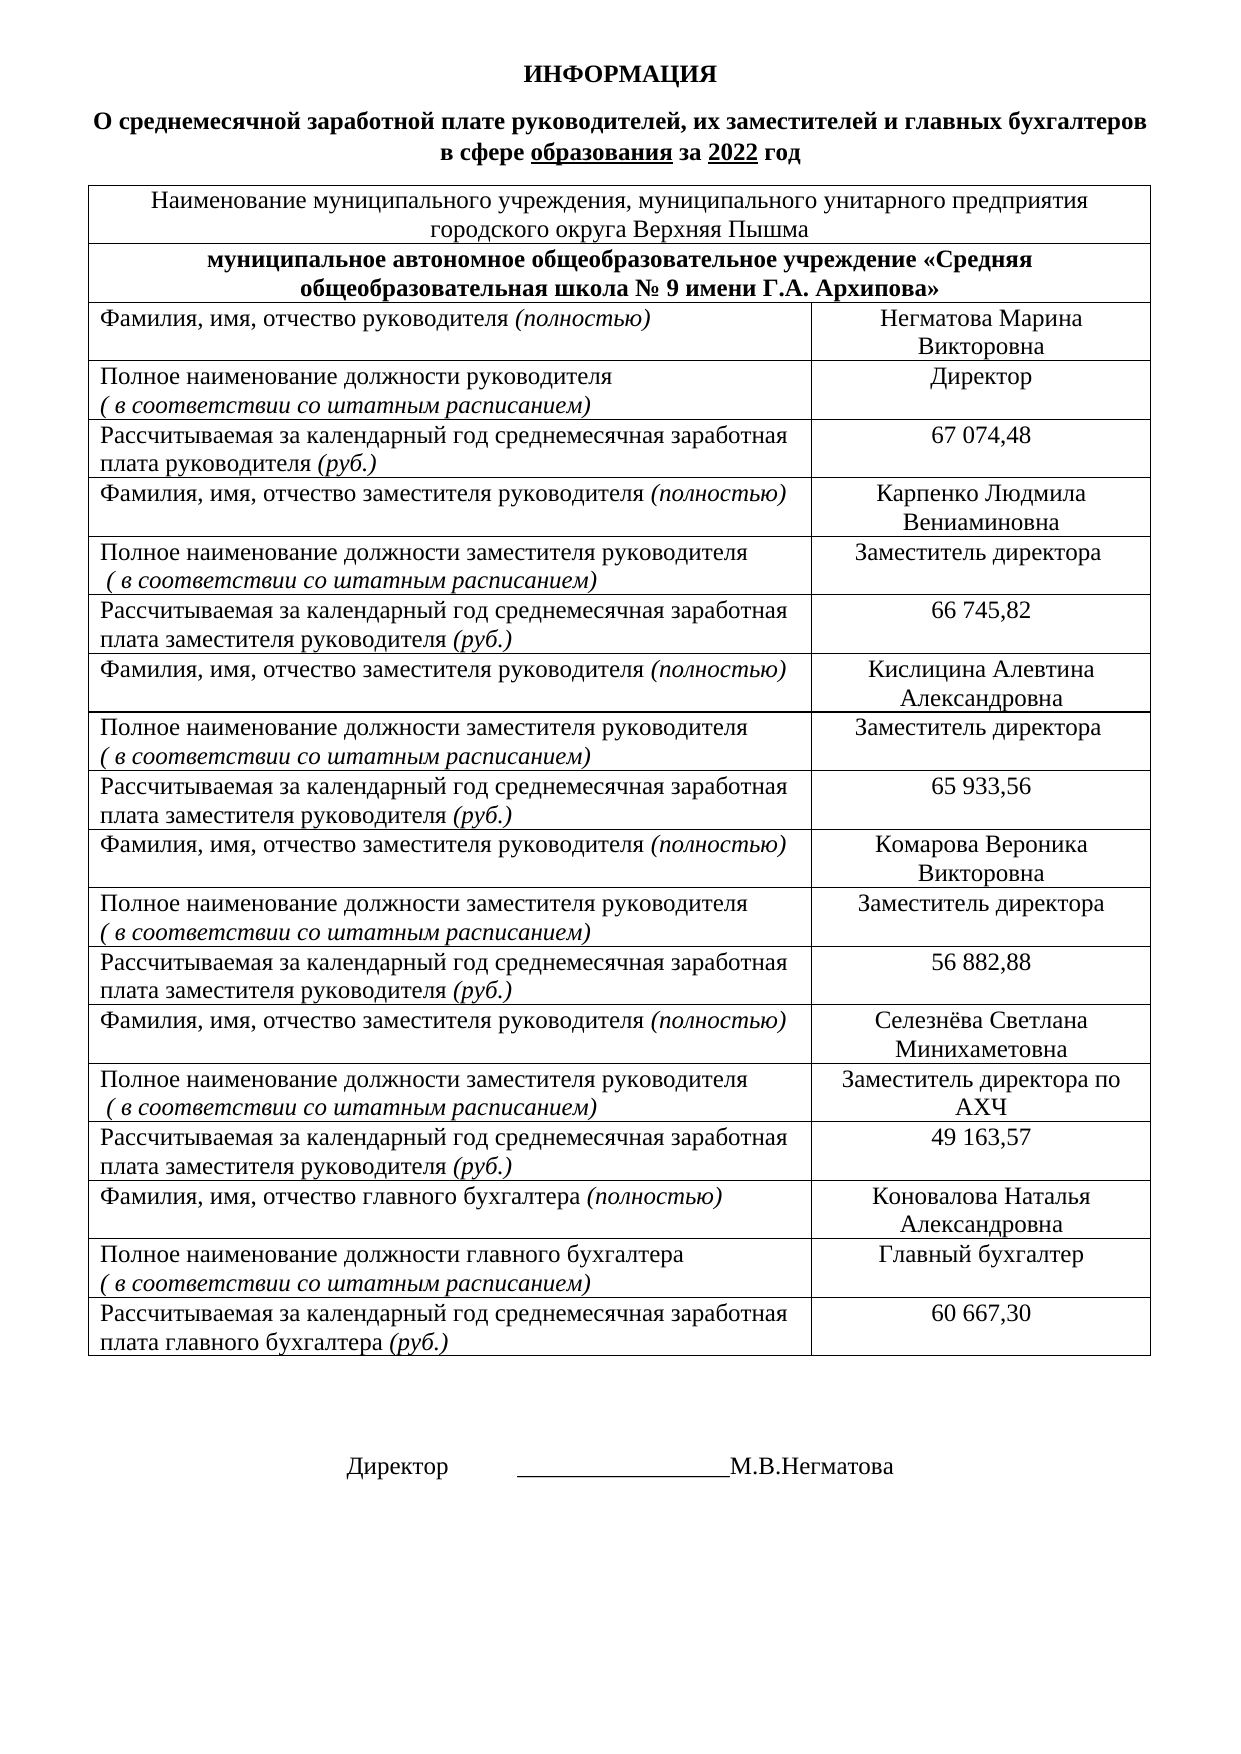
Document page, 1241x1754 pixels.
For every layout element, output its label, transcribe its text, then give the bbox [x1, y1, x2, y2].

table_cell Фамилия, имя, отчество заместителя руководителя (полностью) [89, 654, 811, 711]
table_cell Фамилия, имя, отчество заместителя руководителя (полностью) [89, 830, 811, 887]
table_cell Негматова Марина Викторовна [812, 303, 1150, 360]
table_cell Заместитель директора [812, 888, 1150, 946]
table_cell 67 074,48 [812, 420, 1150, 477]
table_cell Карпенко Людмила Вениаминовна [812, 478, 1150, 536]
table_cell Рассчитываемая за календарный год среднемесячная заработная плата заместителя руководителя (руб.) [89, 595, 811, 653]
table_cell 66 745,82 [812, 595, 1150, 653]
table_cell 65 933,56 [812, 771, 1150, 828]
table_cell Заместитель директора [812, 537, 1150, 594]
table_cell Полное наименование должности главного бухгалтера ( в соответствии со штатным расписанием) [89, 1239, 811, 1297]
table_cell Рассчитываемая за календарный год среднемесячная заработная плата главного бухгалтера (руб.) [89, 1298, 811, 1355]
table_cell 49 163,57 [812, 1122, 1150, 1180]
table_cell Кислицина Алевтина Александровна [812, 654, 1150, 711]
table_cell Комарова Вероника Викторовна [812, 830, 1150, 887]
table_cell Рассчитываемая за календарный год среднемесячная заработная плата руководителя (руб.) [89, 420, 811, 477]
table_cell Заместитель директора по АХЧ [812, 1064, 1150, 1121]
table_cell Селезнёва Светлана Минихаметовна [812, 1005, 1150, 1063]
table_cell Главный бухгалтер [812, 1239, 1150, 1297]
table_cell Заместитель директора [812, 713, 1150, 770]
table_cell Фамилия, имя, отчество заместителя руководителя (полностью) [89, 478, 811, 536]
table_cell Коновалова Наталья Александровна [812, 1181, 1150, 1238]
table_cell 60 667,30 [812, 1298, 1150, 1355]
table_cell Полное наименование должности заместителя руководителя ( в соответствии со штатным расписанием) [89, 537, 811, 594]
table_cell Полное наименование должности заместителя руководителя ( в соответствии со штатным расписанием) [89, 713, 811, 770]
table_cell Полное наименование должности заместителя руководителя ( в соответствии со штатным расписанием) [89, 888, 811, 946]
table_cell Фамилия, имя, отчество руководителя (полностью) [89, 303, 811, 360]
table_cell 56 882,88 [812, 947, 1150, 1004]
text ИНФОРМАЦИЯ [89, 59, 1152, 88]
table_cell Полное наименование должности заместителя руководителя ( в соответствии со штатным расписанием) [89, 1064, 811, 1121]
table_header Наименование муниципального учреждения, муниципального унитарного предприятия городского округа Верхняя Пышма [89, 186, 1150, 243]
table_cell Рассчитываемая за календарный год среднемесячная заработная плата заместителя руководителя (руб.) [89, 947, 811, 1004]
text Директор _________________М.В.Негматова [89, 1451, 1152, 1480]
table_cell Фамилия, имя, отчество заместителя руководителя (полностью) [89, 1005, 811, 1063]
table_cell муниципальное автономное общеобразовательное учреждение «Средняя общеобразовательная школа № 9 имени Г.А. Архипова» [89, 244, 1150, 302]
table_cell Полное наименование должности руководителя ( в соответствии со штатным расписанием) [89, 361, 811, 419]
table_cell Фамилия, имя, отчество главного бухгалтера (полностью) [89, 1181, 811, 1238]
table_cell Рассчитываемая за календарный год среднемесячная заработная плата заместителя руководителя (руб.) [89, 1122, 811, 1180]
text О среднемесячной заработной плате руководителей, их заместителей и главных бухгалтеров в сфере образования за 2022 год [89, 106, 1152, 166]
table_cell Директор [812, 361, 1150, 419]
table_cell Рассчитываемая за календарный год среднемесячная заработная плата заместителя руководителя (руб.) [89, 771, 811, 828]
